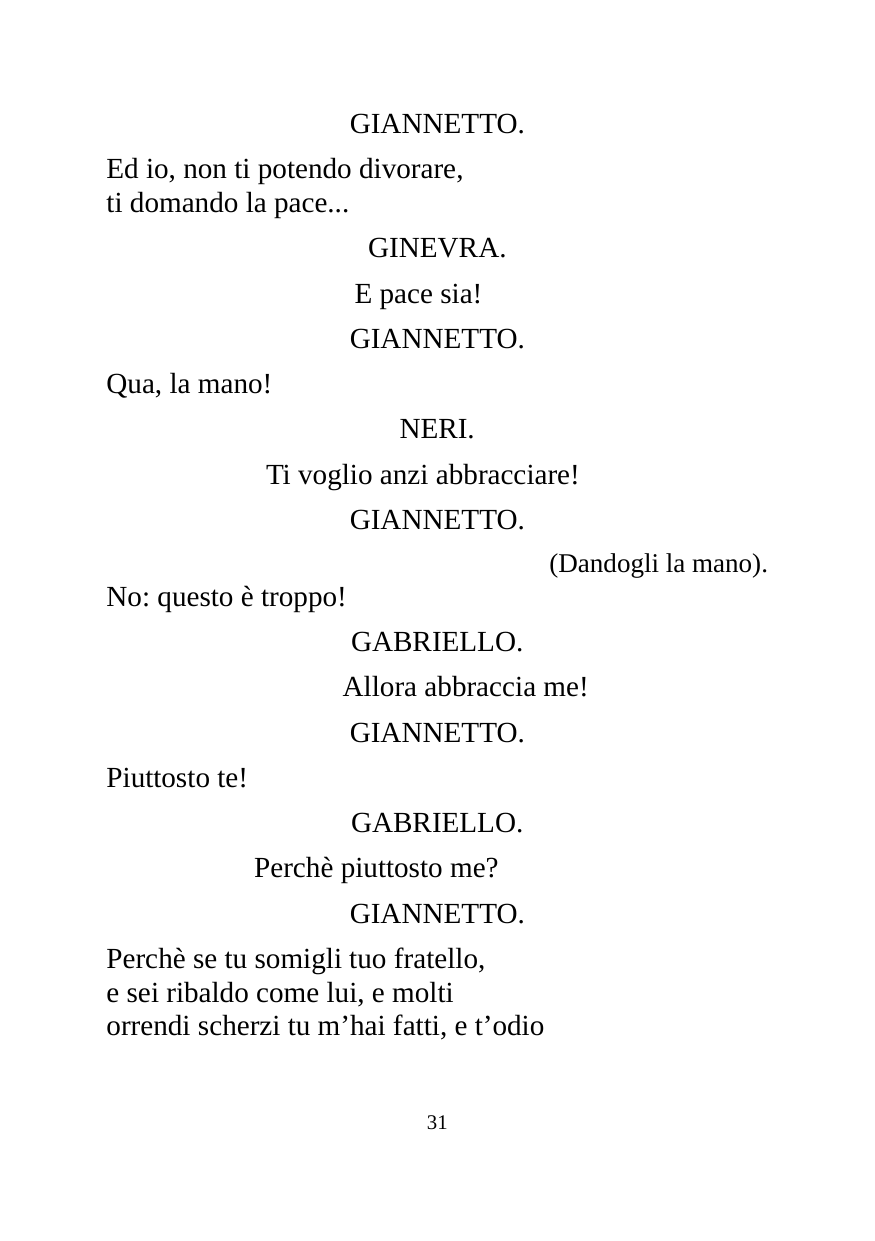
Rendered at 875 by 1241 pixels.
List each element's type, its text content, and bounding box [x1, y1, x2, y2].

text Qua, la mano! [106, 366, 768, 400]
text GIANNETTO. [106, 896, 768, 929]
text Allora abbraccia me! [106, 669, 768, 703]
text (Dandogli la mano). [77, 548, 768, 579]
text Ed io, non ti potendo divorare, ti domando la pace... [106, 152, 768, 219]
text Perchè se tu somigli tuo fratello, e sei ribaldo come lui, e molti orrendi scherzi tu m’hai fatti, e t’odio [106, 941, 768, 1042]
text GABRIELLO. [106, 805, 768, 839]
text Piuttosto te! [106, 760, 768, 793]
text Ti voglio anzi abbracciare! [106, 457, 768, 491]
text Perchè piuttosto me? [106, 851, 768, 884]
text GIANNETTO. [106, 502, 768, 536]
text GIANNETTO. [106, 715, 768, 748]
text GINEVRA. [106, 230, 768, 264]
text E pace sia! [106, 276, 768, 309]
text GIANNETTO. [106, 106, 768, 140]
text NERI. [106, 412, 768, 445]
text No: questo è troppo! [106, 579, 768, 612]
text GIANNETTO. [106, 321, 768, 354]
text GABRIELLO. [106, 624, 768, 658]
